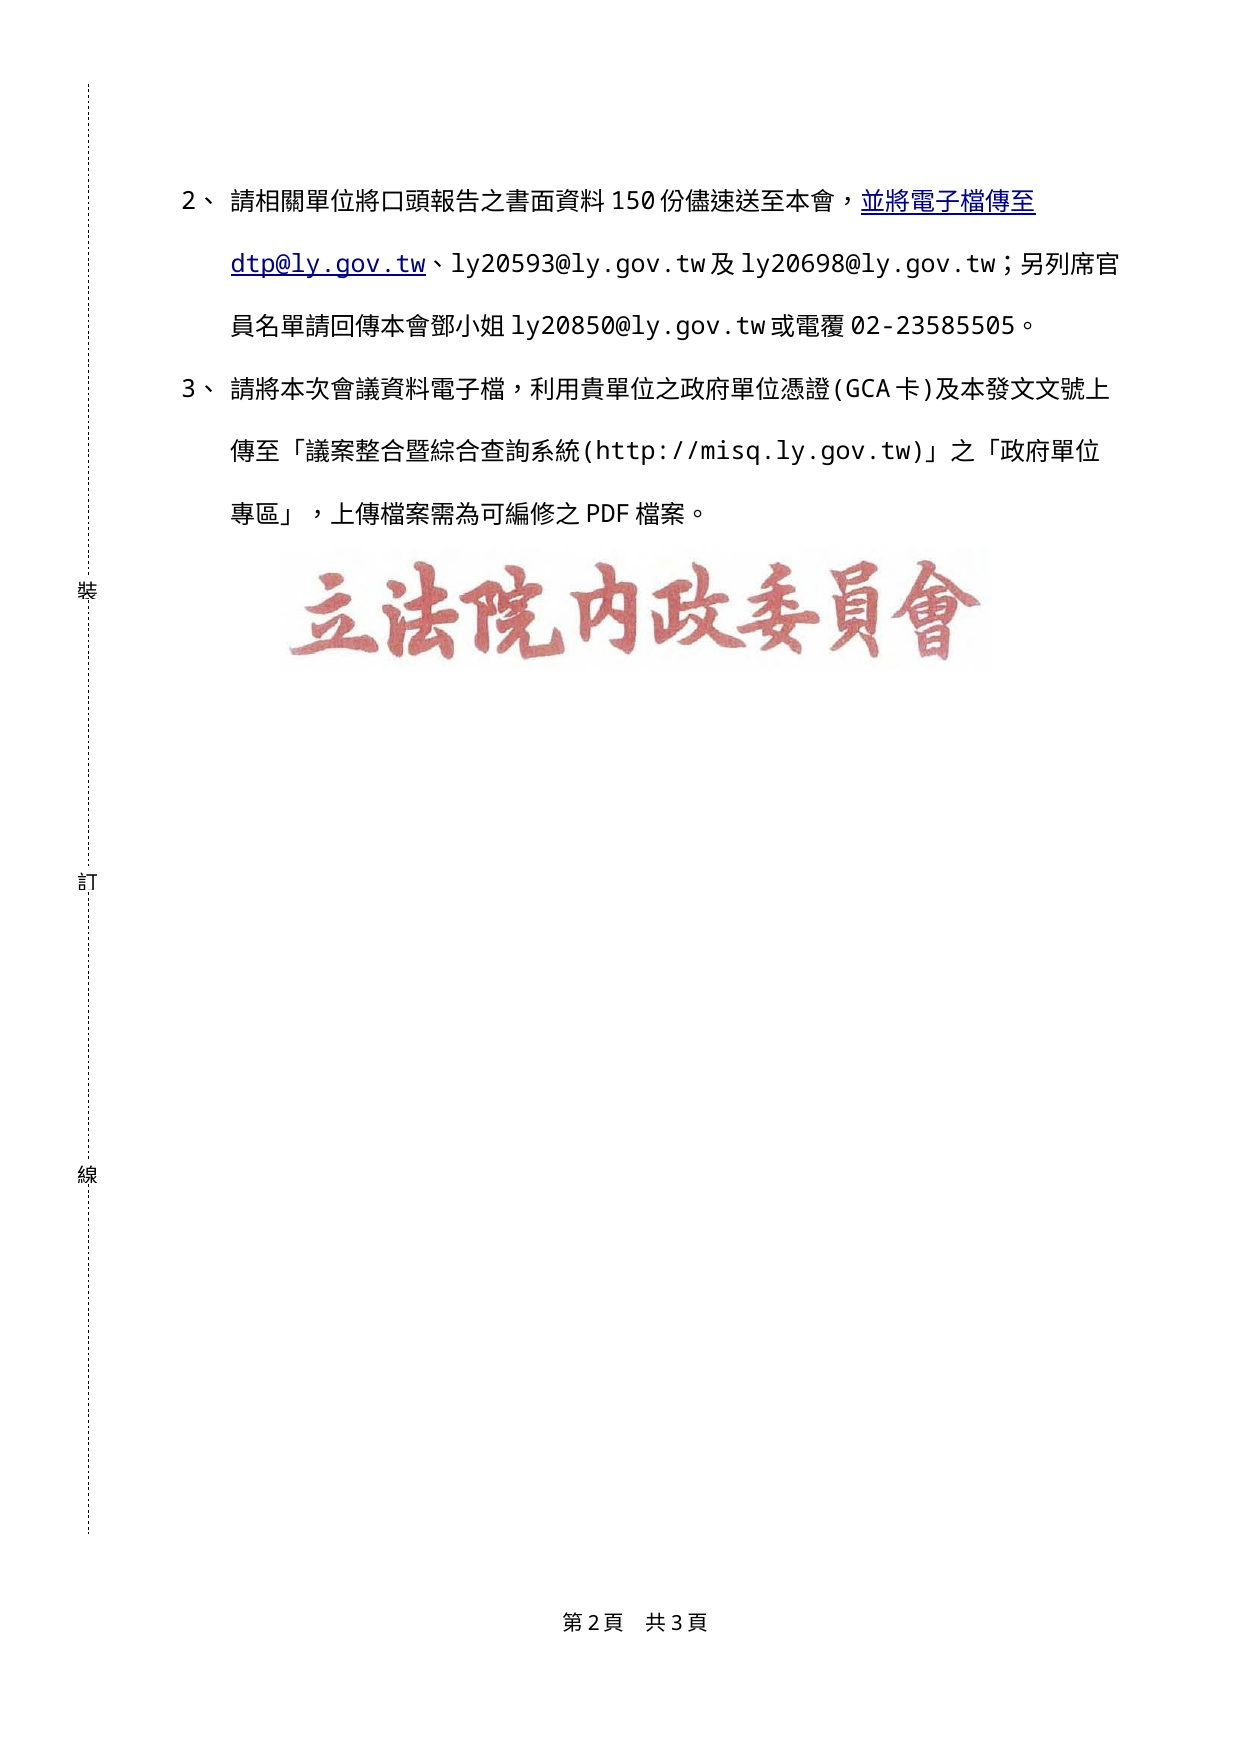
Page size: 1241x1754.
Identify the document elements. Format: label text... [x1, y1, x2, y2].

list 請相關單位將口頭報告之書面資料150份儘速送至本會，並將電子檔傳至dtp@ly.gov.tw、ly20593@ly.gov.tw及ly20698@ly.gov.tw；另列席官員名單請回傳本會鄧小姐ly20850@ly.gov.tw或電覆02-23585505。 [181, 158, 1122, 346]
list 請將本次會議資料電子檔，利用貴單位之政府單位憑證(GCA卡)及本發文文號上傳至「議案整合暨綜合查詢系統(http://misq.ly.gov.tw)」之「政府單位專區」，上傳檔案需為可編修之PDF檔案。 [181, 346, 1122, 533]
